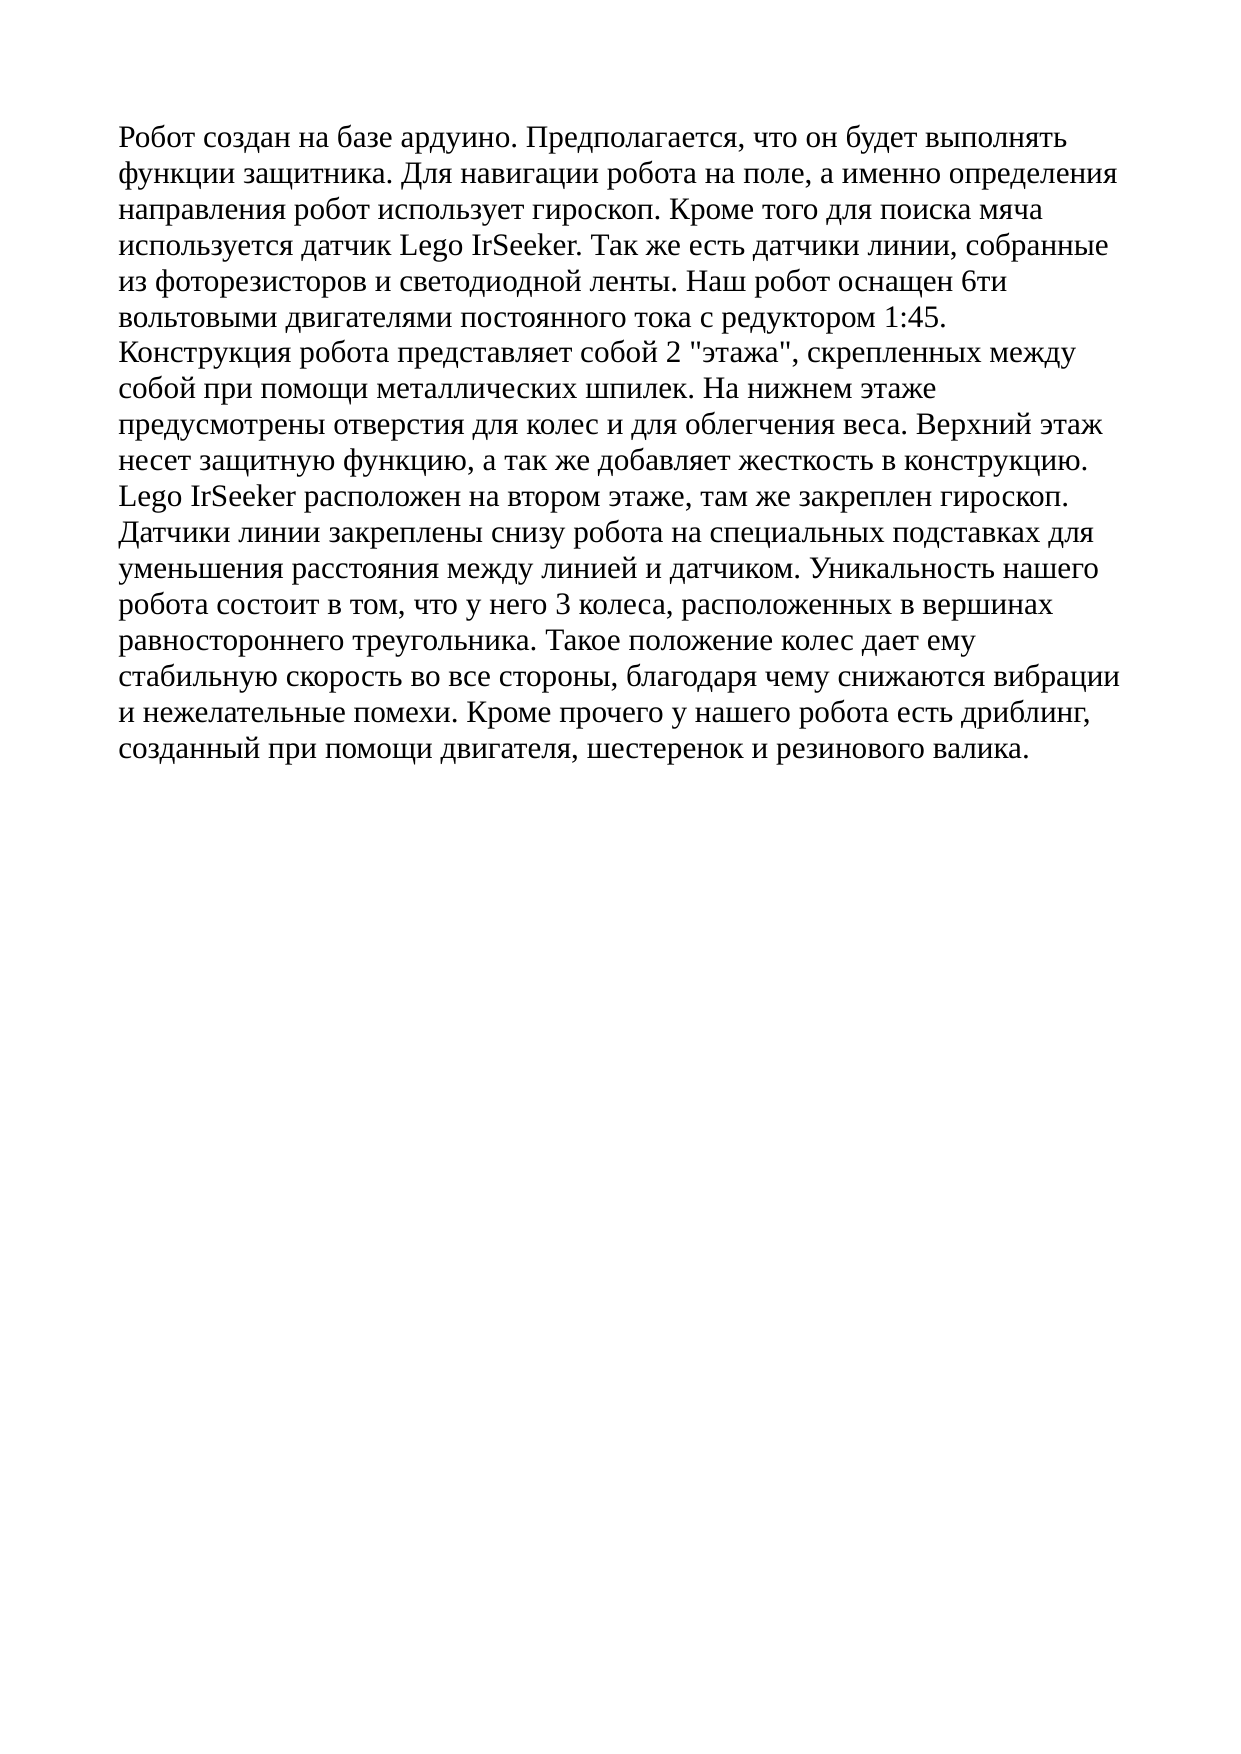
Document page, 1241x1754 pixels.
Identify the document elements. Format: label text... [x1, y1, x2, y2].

text Робот создан на базе ардуино. Предполагается, что он будет выполнять функции защитника. Для навигации робота на поле, а именно определения направления робот использует гироскоп. Кроме того для поиска мяча используется датчик Lego IrSeeker. Так же есть датчики линии, собранные из фоторезисторов и светодиодной ленты. Наш робот оснащен 6ти вольтовыми двигателями постоянного тока с редуктором 1:45. Конструкция робота представляет собой 2 "этажа", скрепленных между собой при помощи металлических шпилек. На нижнем этаже предусмотрены отверстия для колес и для облегчения веса. Верхний этаж несет защитную функцию, а так же добавляет жесткость в конструкцию. Lego IrSeeker расположен на втором этаже, там же закреплен гироскоп. Датчики линии закреплены снизу робота на специальных подставках для уменьшения расстояния между линией и датчиком. Уникальность нашего робота состоит в том, что у него 3 колеса, расположенных в вершинах равностороннего треугольника. Такое положение колес дает ему стабильную скорость во все стороны, благодаря чему снижаются вибрации и нежелательные помехи. Кроме прочего у нашего робота есть дриблинг, созданный при помощи двигателя, шестеренок и резинового валика. [118, 118, 1122, 765]
